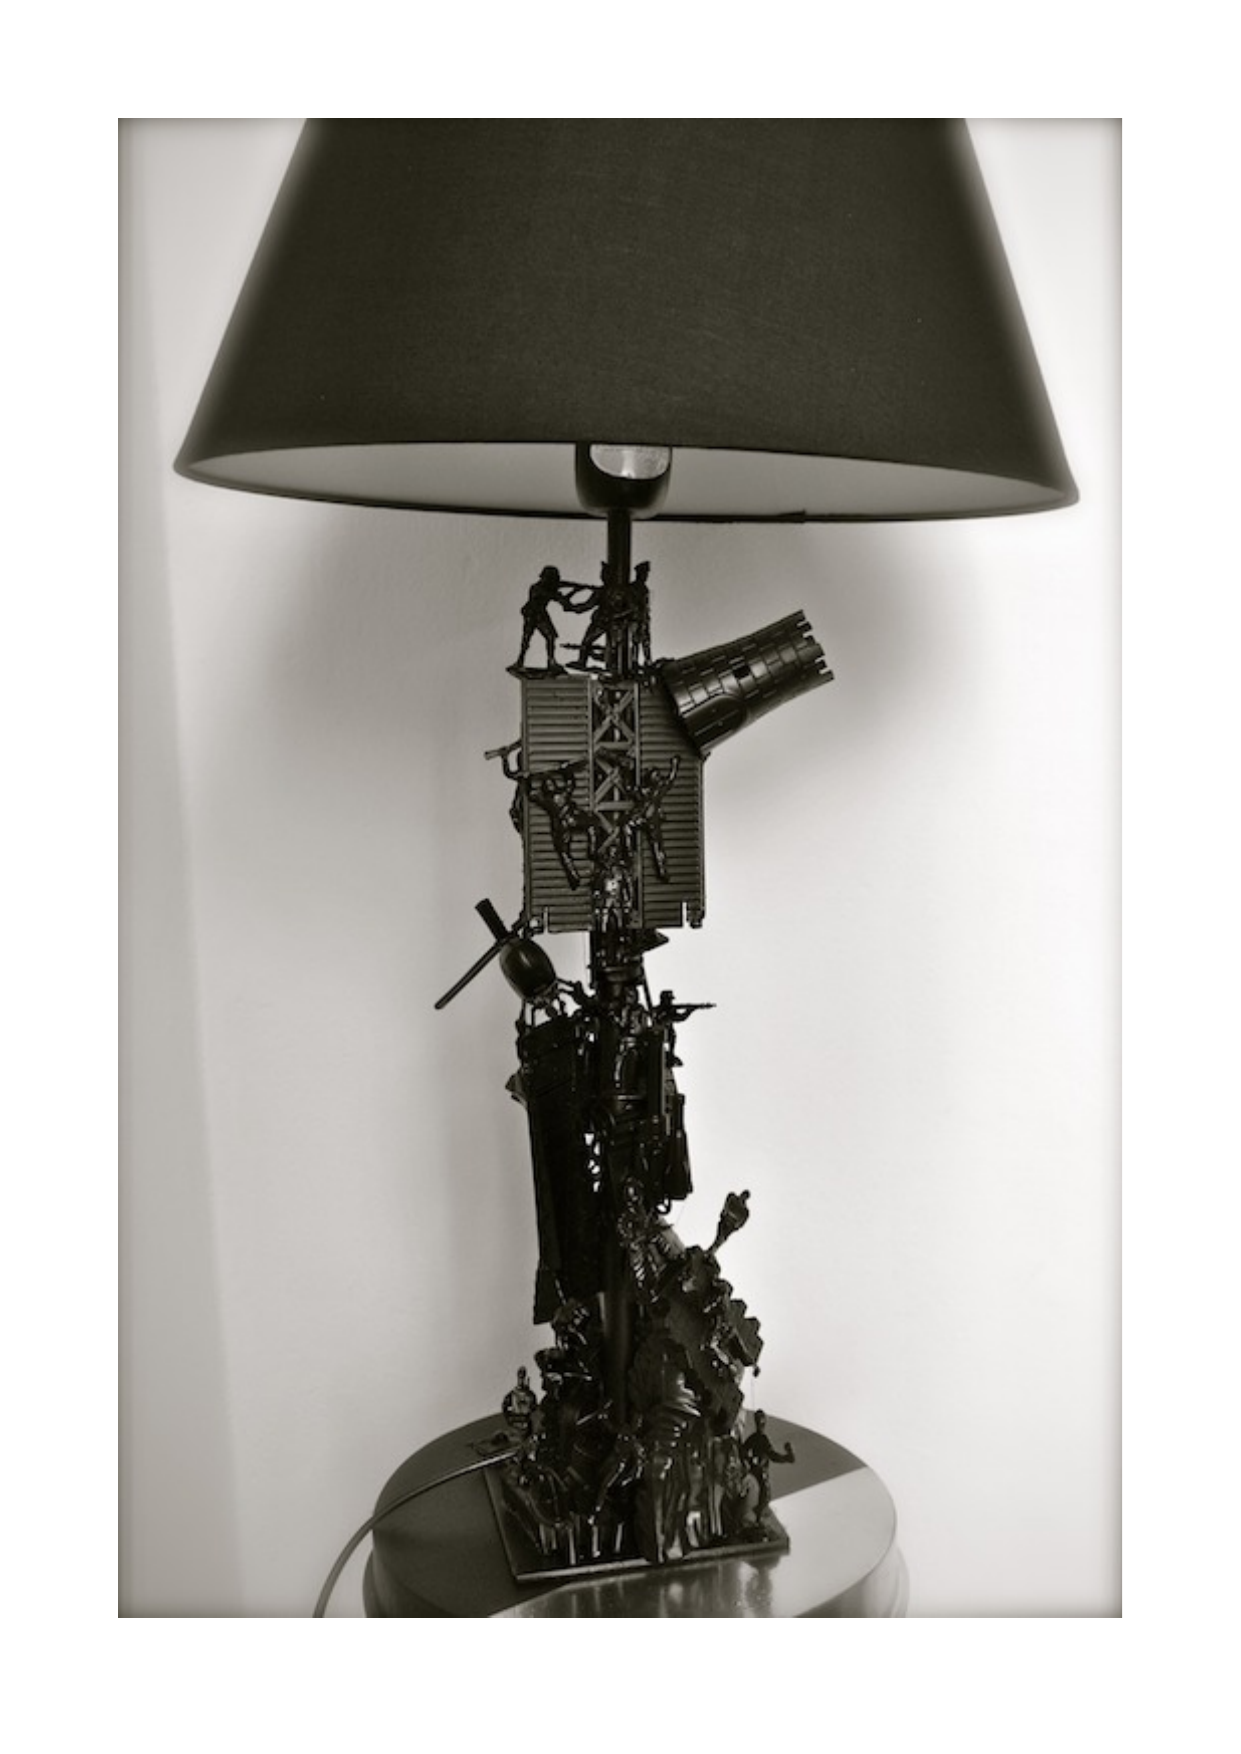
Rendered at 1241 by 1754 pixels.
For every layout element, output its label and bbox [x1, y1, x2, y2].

picture [118, 118, 1123, 1618]
